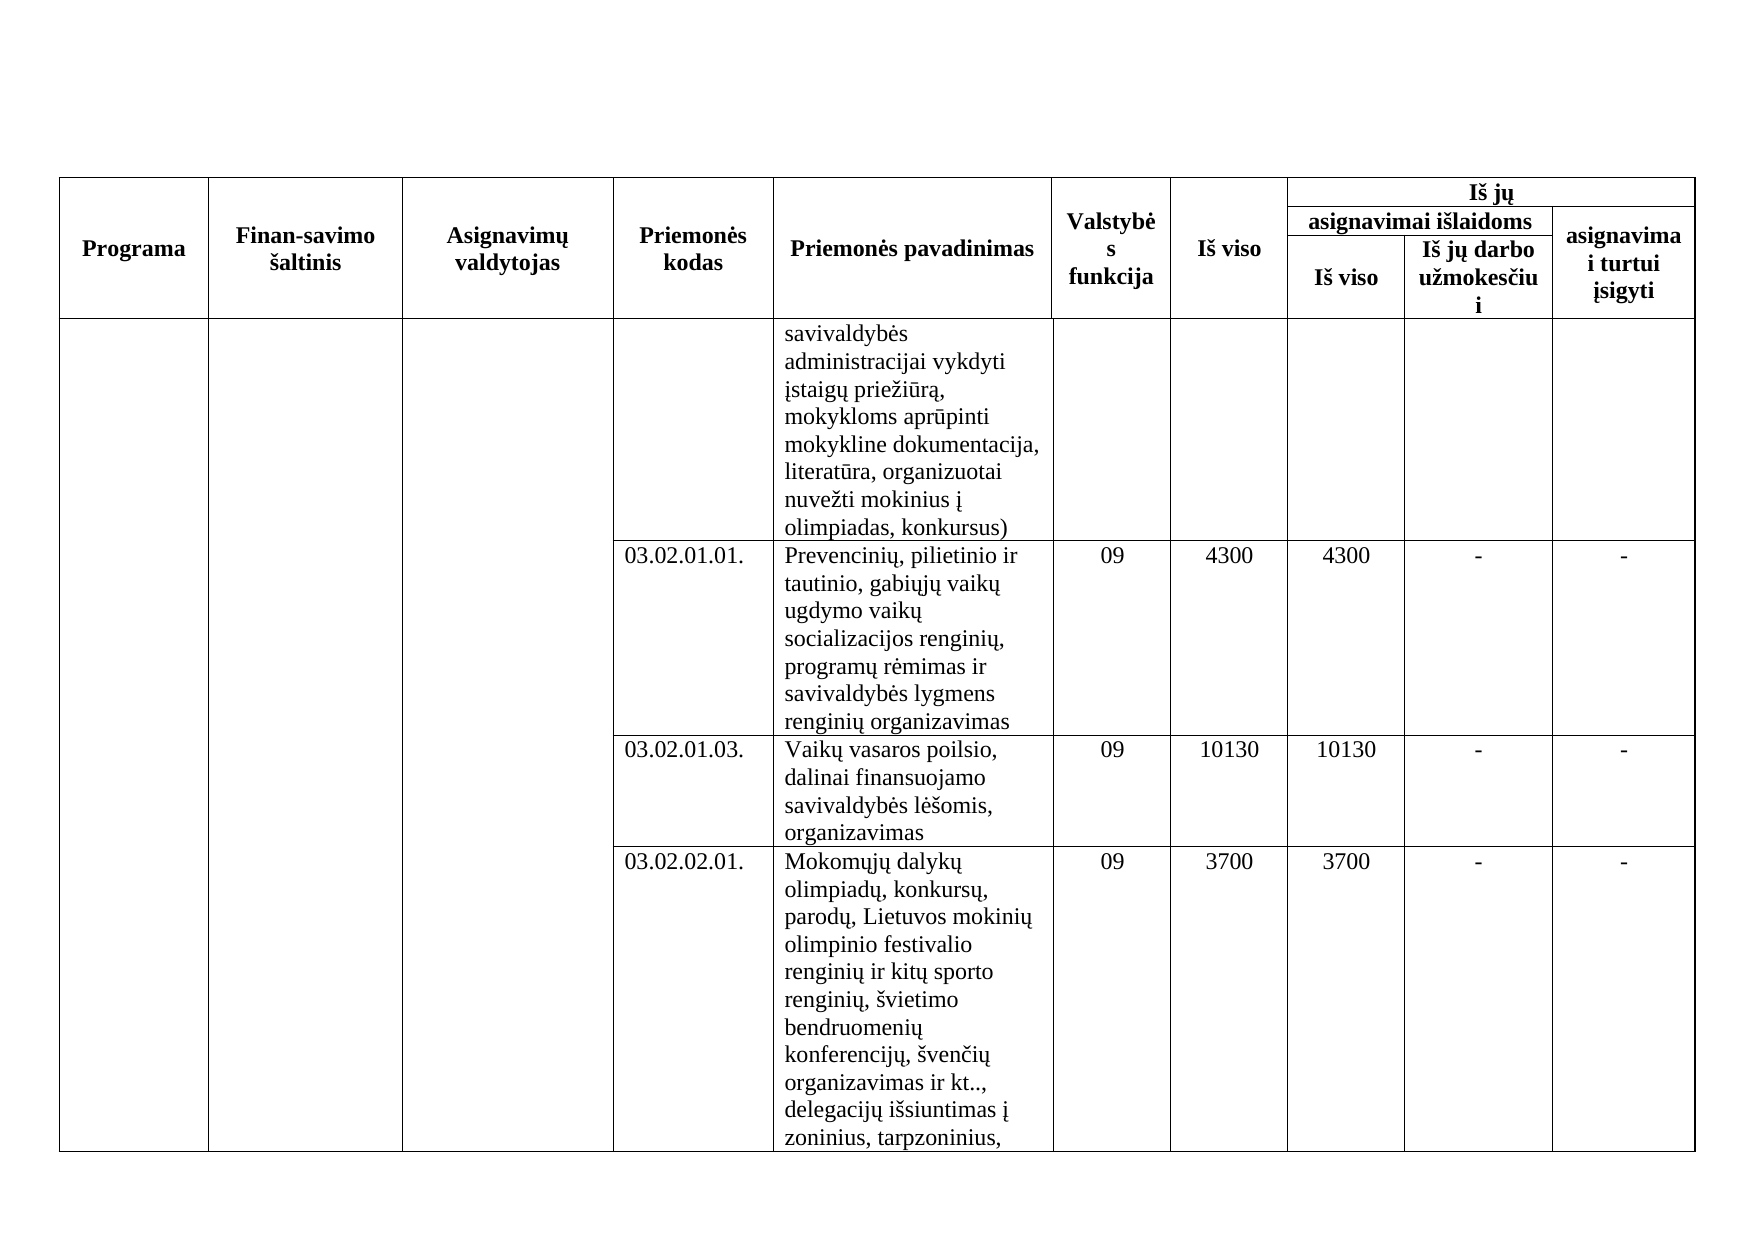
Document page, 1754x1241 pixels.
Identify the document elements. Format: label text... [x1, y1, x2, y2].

table_cell Vaikų vasaros poilsio, dalinai finansuojamo savivaldybės lėšomis, organizavimas [774, 736, 1053, 846]
table_header Iš viso [1171, 178, 1287, 318]
table_cell asignavimai išlaidoms [1288, 207, 1552, 234]
table_cell Iš jų darbo užmokesčiui [1405, 236, 1552, 318]
table_cell [60, 540, 208, 734]
table_cell [60, 846, 208, 1151]
table_cell - [1553, 736, 1694, 846]
table_header Finan-savimo šaltinis [209, 178, 402, 318]
table_cell - [1405, 541, 1552, 734]
table_cell [403, 540, 613, 734]
table_cell - [1405, 319, 1552, 540]
table_cell [60, 735, 208, 846]
table_cell - [1553, 541, 1694, 734]
table_header Priemonės pavadinimas [774, 178, 1051, 318]
table_cell 09 [1054, 736, 1170, 846]
table_cell - [1553, 847, 1694, 1151]
table_cell Prevencinių, pilietinio ir tautinio, gabiųjų vaikų ugdymo vaikų socializacijos renginių, programų rėmimas ir savivaldybės lygmens renginių organizavimas [774, 541, 1053, 734]
table_cell [614, 319, 773, 540]
table_header Priemonės kodas [614, 178, 773, 318]
table_header Programa [60, 178, 208, 318]
table_cell [209, 735, 402, 846]
table_cell [1288, 319, 1404, 540]
table_cell 03.02.01.03. [614, 736, 773, 846]
table_cell 09 [1054, 847, 1170, 1151]
table_cell 3700 [1288, 847, 1404, 1151]
table_cell 10130 [1288, 736, 1404, 846]
table_header Valstybės funkcija [1052, 178, 1170, 318]
table_cell [60, 319, 208, 540]
table_cell 03.02.01.01. [614, 541, 773, 734]
table_cell - [1405, 736, 1552, 846]
table_cell [209, 540, 402, 734]
table_cell asignavimai turtui įsigyti [1553, 207, 1694, 318]
table_cell [403, 319, 613, 540]
table_cell - [1553, 319, 1694, 540]
table_cell 3700 [1171, 847, 1287, 1151]
table_cell [209, 319, 402, 540]
table_cell [403, 846, 613, 1151]
table_cell [403, 735, 613, 846]
table_cell Mokomųjų dalykų olimpiadų, konkursų, parodų, Lietuvos mokinių olimpinio festivalio renginių ir kitų sporto renginių, švietimo bendruomenių konferencijų, švenčių organizavimas ir kt.., delegacijų išsiuntimas į zoninius, tarpzoninius, [774, 847, 1053, 1151]
table_cell Iš viso [1288, 236, 1404, 318]
table_header Asignavimų valdytojas [403, 178, 613, 318]
table_cell 4300 [1288, 541, 1404, 734]
table_header Iš jų [1288, 178, 1694, 206]
table_cell 4300 [1171, 541, 1287, 734]
table_cell 10130 [1171, 736, 1287, 846]
table_cell 09 [1054, 541, 1170, 734]
table_cell 03.02.02.01. [614, 847, 773, 1151]
table_cell savivaldybės administracijai vykdyti įstaigų priežiūrą, mokykloms aprūpinti mokykline dokumentacija, literatūra, organizuotai nuvežti mokinius į olimpiadas, konkursus) [774, 319, 1053, 540]
table_cell [1054, 319, 1170, 540]
table_cell - [1405, 847, 1552, 1151]
table_cell [209, 846, 402, 1151]
table_cell [1171, 319, 1287, 540]
